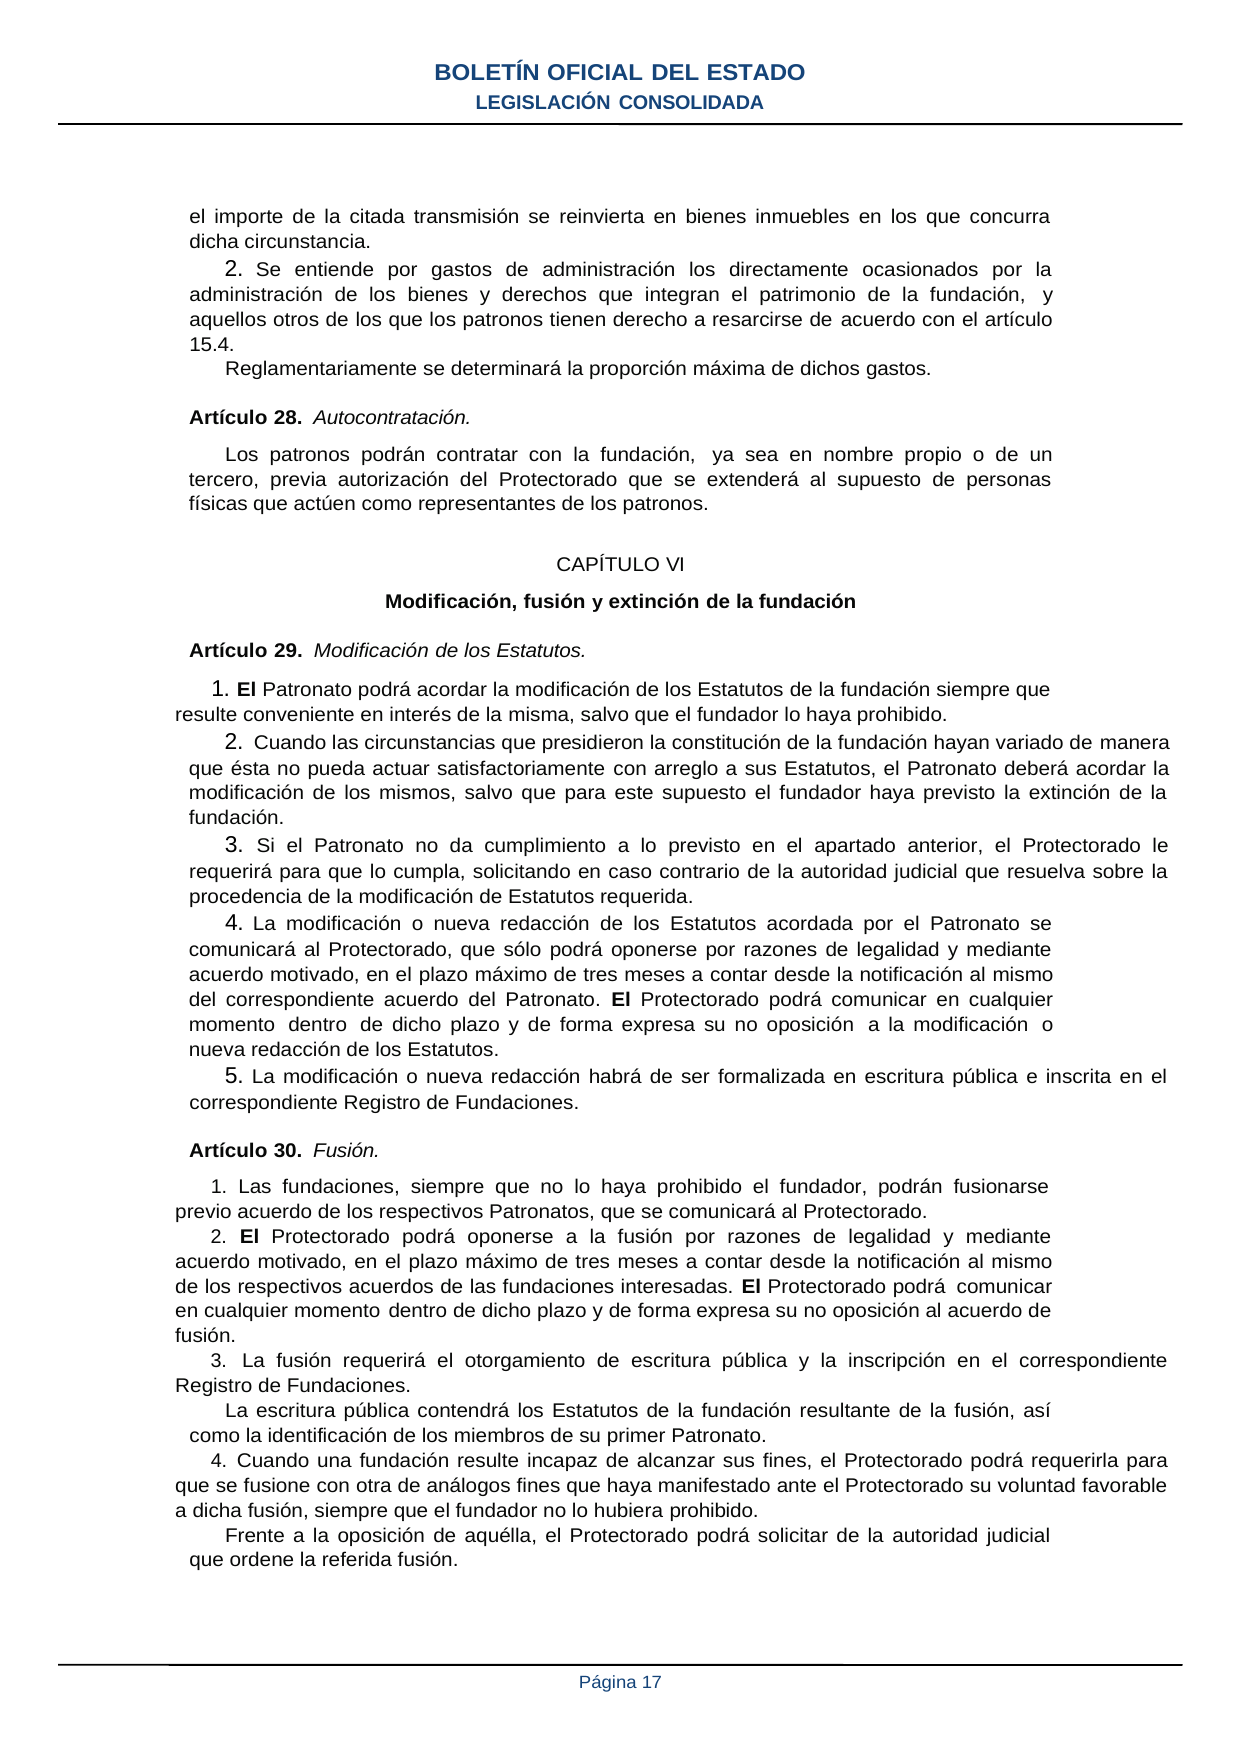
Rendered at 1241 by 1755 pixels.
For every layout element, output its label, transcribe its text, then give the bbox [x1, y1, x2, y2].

text Modificación, fusión y extinción de la fundación [189, 590, 1052, 612]
text Los patronos podrán contratar con la fundación, ya sea en nombre propio o de un tercero, previa autorización del Protectorado que se extenderá al supuesto de personas físicas que actúen como representantes de los patronos. [189, 442, 1053, 515]
list Cuando las circunstancias que presidieron la constitución de la fundación hayan variado de manera que ésta no pueda actuar satisfactoriamente con arreglo a sus Estatutos, el Patronato deberá acordar la modificación de los mismos, salvo que para este supuesto el fundador haya previsto la extinción de la fundación. [189, 728, 1170, 829]
text Artículo 29. Modificación de los Estatutos. [189, 638, 1170, 661]
text el importe de la citada transmisión se reinvierta en bienes inmuebles en los que concurra dicha circunstancia. [189, 205, 1051, 252]
list El Patronato podrá acordar la modificación de los Estatutos de la fundación siempre que resulte conveniente en interés de la misma, salvo que el fundador lo haya prohibido. [175, 675, 1052, 726]
list La fusión requerirá el otorgamiento de escritura pública y la inscripción en el correspondiente Registro de Fundaciones. [175, 1349, 1170, 1397]
list Las fundaciones, siempre que no lo haya prohibido el fundador, podrán fusionarse previo acuerdo de los respectivos Patronatos, que se comunicará al Protectorado. [175, 1175, 1051, 1222]
text Artículo 28. Autocontratación. [189, 406, 1170, 429]
list Si el Patronato no da cumplimiento a lo previsto en el apartado anterior, el Protectorado le requerirá para que lo cumpla, solicitando en caso contrario de la autoridad judicial que resuelva sobre la procedencia de la modificación de Estatutos requerida. [189, 831, 1170, 907]
list La modificación o nueva redacción habrá de ser formalizada en escritura pública e inscrita en el correspondiente Registro de Fundaciones. [189, 1062, 1170, 1114]
text La escritura pública contendrá los Estatutos de la fundación resultante de la fusión, así como la identificación de los miembros de su primer Patronato. [189, 1399, 1053, 1447]
text Artículo 30. Fusión. [189, 1139, 1170, 1162]
list Cuando una fundación resulte incapaz de alcanzar sus fines, el Protectorado podrá requerirla para que se fusione con otra de análogos fines que haya manifestado ante el Protectorado su voluntad favorable a dicha fusión, siempre que el fundador no lo hubiera prohibido. [175, 1449, 1170, 1521]
text Reglamentariamente se determinará la proporción máxima de dichos gastos. [225, 358, 1170, 380]
list Se entiende por gastos de administración los directamente ocasionados por la administración de los bienes y derechos que integran el patrimonio de la fundación, y aquellos otros de los que los patronos tienen derecho a resarcirse de acuerdo con el artículo 15.4. [189, 254, 1053, 356]
text CAPÍTULO VI [189, 553, 1053, 576]
text Frente a la oposición de aquélla, el Protectorado podrá solicitar de la autoridad judicial que ordene la referida fusión. [189, 1523, 1052, 1571]
list El Protectorado podrá oponerse a la fusión por razones de legalidad y mediante acuerdo motivado, en el plazo máximo de tres meses a contar desde la notificación al mismo de los respectivos acuerdos de las fundaciones interesadas. El Protectorado podrá comunicar en cualquier momento dentro de dicho plazo y de forma expresa su no oposición al acuerdo de fusión. [175, 1225, 1052, 1347]
list La modificación o nueva redacción de los Estatutos acordada por el Patronato se comunicará al Protectorado, que sólo podrá oponerse por razones de legalidad y mediante acuerdo motivado, en el plazo máximo de tres meses a contar desde la notificación al mismo del correspondiente acuerdo del Patronato. El Protectorado podrá comunicar en cualquier momento dentro de dicho plazo y de forma expresa su no oposición a la modificación o nueva redacción de los Estatutos. [188, 909, 1053, 1060]
